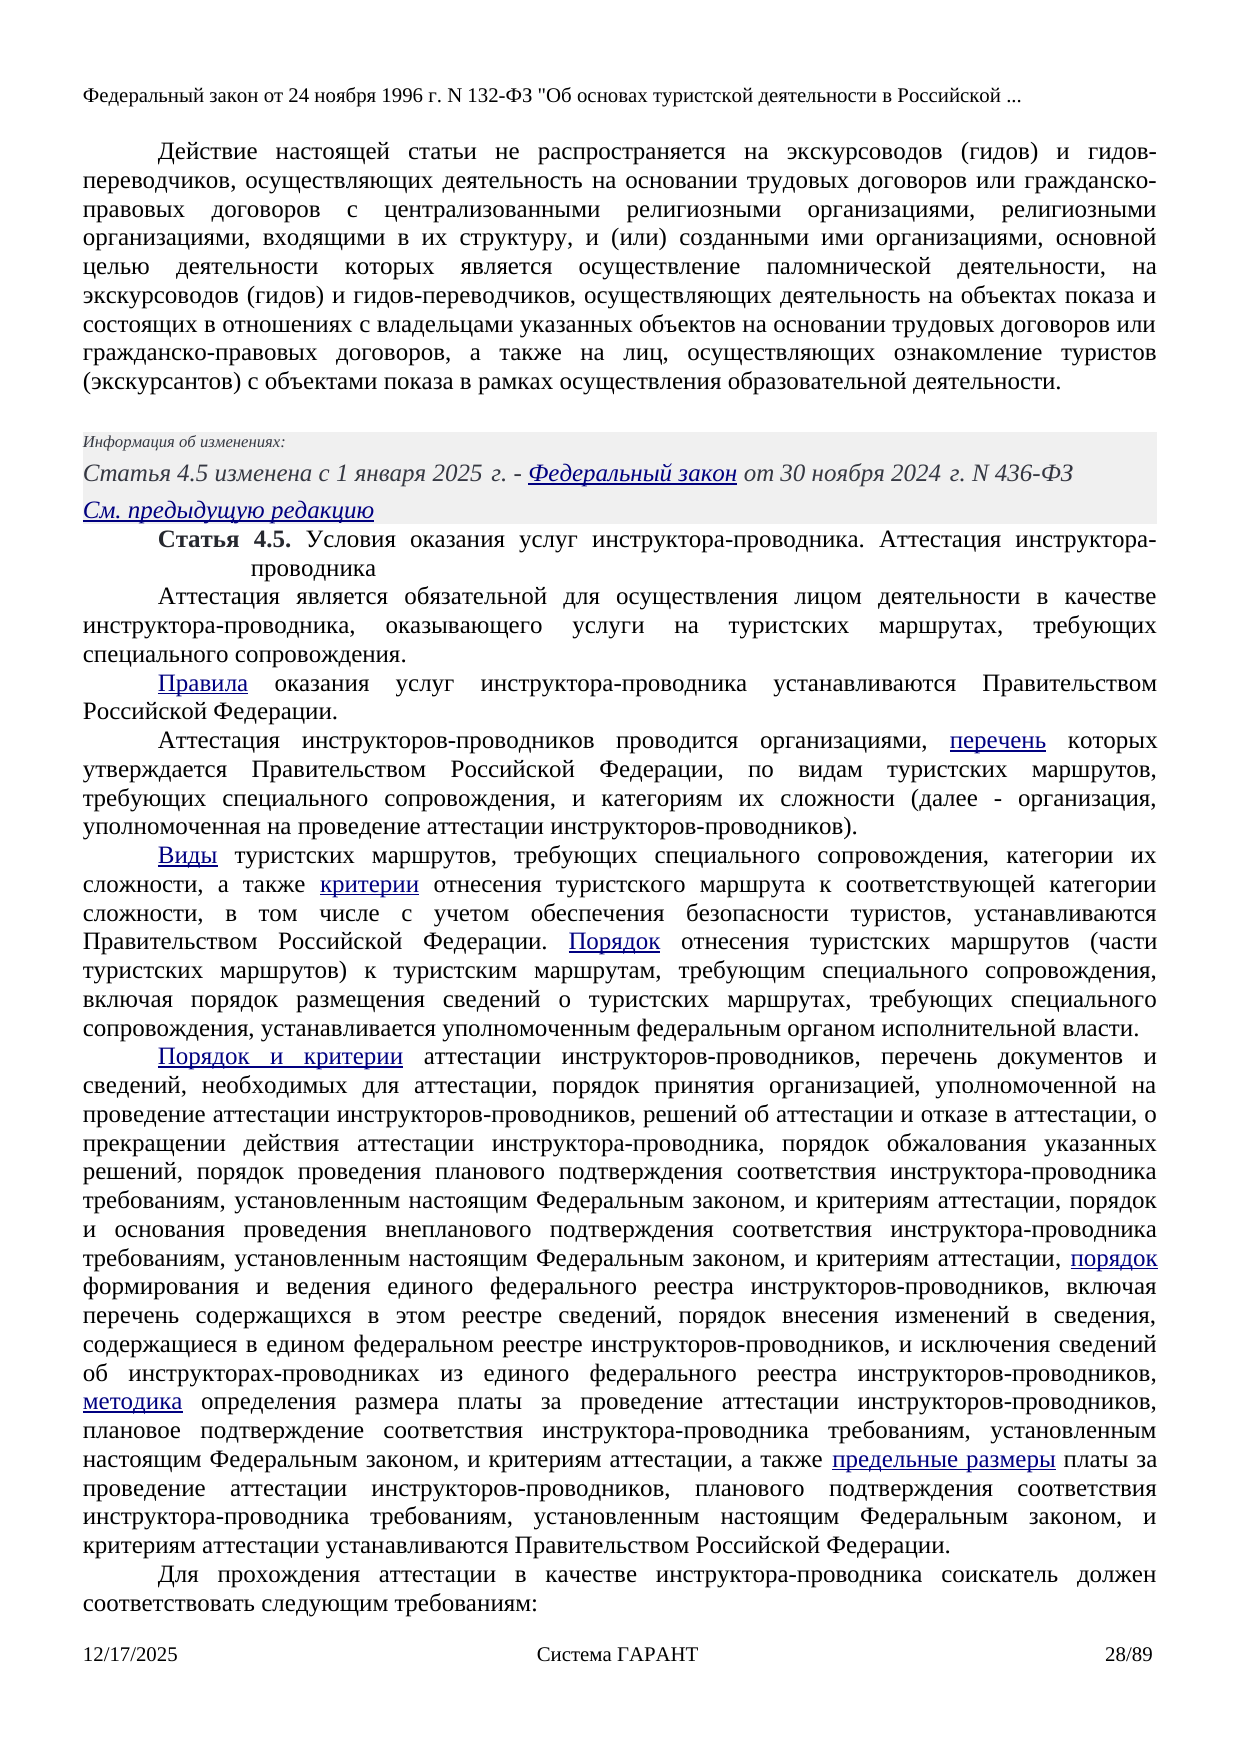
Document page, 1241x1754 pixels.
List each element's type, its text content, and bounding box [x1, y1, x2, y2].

text Статья 4.5 изменена с 1 января 2025 г. - Федеральный закон от 30 ноября 2024 г. N 436-ФЗ [83, 458, 1157, 487]
text Информация об изменениях: [287, 432, 1157, 451]
text Для прохождения аттестации в качестве инструктора-проводника соискатель должен соответствовать следующим требованиям: [83, 1559, 1157, 1616]
text Правила оказания услуг инструктора-проводника устанавливаются Правительством Российской Федерации. [83, 668, 1157, 725]
text Аттестация является обязательной для осуществления лицом деятельности в качестве инструктора-проводника, оказывающего услуги на туристских маршрутах, требующих специального сопровождения. [83, 581, 1157, 668]
text Статья 4.5. Условия оказания услуг инструктора-проводника. Аттестация инструктора-проводника [158, 524, 1157, 581]
text Аттестация инструкторов-проводников проводится организациями, перечень которых утверждается Правительством Российской Федерации, по видам туристских маршрутов, требующих специального сопровождения, и категориям их сложности (далее - организация, уполномоченная на проведение аттестации инструкторов-проводников). [83, 725, 1157, 840]
text Виды туристских маршрутов, требующих специального сопровождения, категории их сложности, а также критерии отнесения туристского маршрута к соответствующей категории сложности, в том числе с учетом обеспечения безопасности туристов, устанавливаются Правительством Российской Федерации. Порядок отнесения туристских маршрутов (части туристских маршрутов) к туристским маршрутам, требующим специального сопровождения, включая порядок размещения сведений о туристских маршрутах, требующих специального сопровождения, устанавливается уполномоченным федеральным органом исполнительной власти. [83, 840, 1157, 1041]
text Действие настоящей статьи не распространяется на экскурсоводов (гидов) и гидов-переводчиков, осуществляющих деятельность на основании трудовых договоров или гражданско-правовых договоров с централизованными религиозными организациями, религиозными организациями, входящими в их структуру, и (или) созданными ими организациями, основной целью деятельности которых является осуществление паломнической деятельности, на экскурсоводов (гидов) и гидов-переводчиков, осуществляющих деятельность на объектах показа и состоящих в отношениях с владельцами указанных объектов на основании трудовых договоров или гражданско-правовых договоров, а также на лиц, осуществляющих ознакомление туристов (экскурсантов) с объектами показа в рамках осуществления образовательной деятельности. [83, 136, 1157, 395]
text См. предыдущую редакцию [377, 495, 1157, 524]
text Порядок и критерии аттестации инструкторов-проводников, перечень документов и сведений, необходимых для аттестации, порядок принятия организацией, уполномоченной на проведение аттестации инструкторов-проводников, решений об аттестации и отказе в аттестации, о прекращении действия аттестации инструктора-проводника, порядок обжалования указанных решений, порядок проведения планового подтверждения соответствия инструктора-проводника требованиям, установленным настоящим Федеральным законом, и критериям аттестации, порядок и основания проведения внепланового подтверждения соответствия инструктора-проводника требованиям, установленным настоящим Федеральным законом, и критериям аттестации, порядок формирования и ведения единого федерального реестра инструкторов-проводников, включая перечень содержащихся в этом реестре сведений, порядок внесения изменений в сведения, содержащиеся в едином федеральном реестре инструкторов-проводников, и исключения сведений об инструкторах-проводниках из единого федерального реестра инструкторов-проводников, методика определения размера платы за проведение аттестации инструкторов-проводников, плановое подтверждение соответствия инструктора-проводника требованиям, установленным настоящим Федеральным законом, и критериям аттестации, а также предельные размеры платы за проведение аттестации инструкторов-проводников, планового подтверждения соответствия инструктора-проводника требованиям, установленным настоящим Федеральным законом, и критериям аттестации устанавливаются Правительством Российской Федерации. [83, 1041, 1157, 1559]
